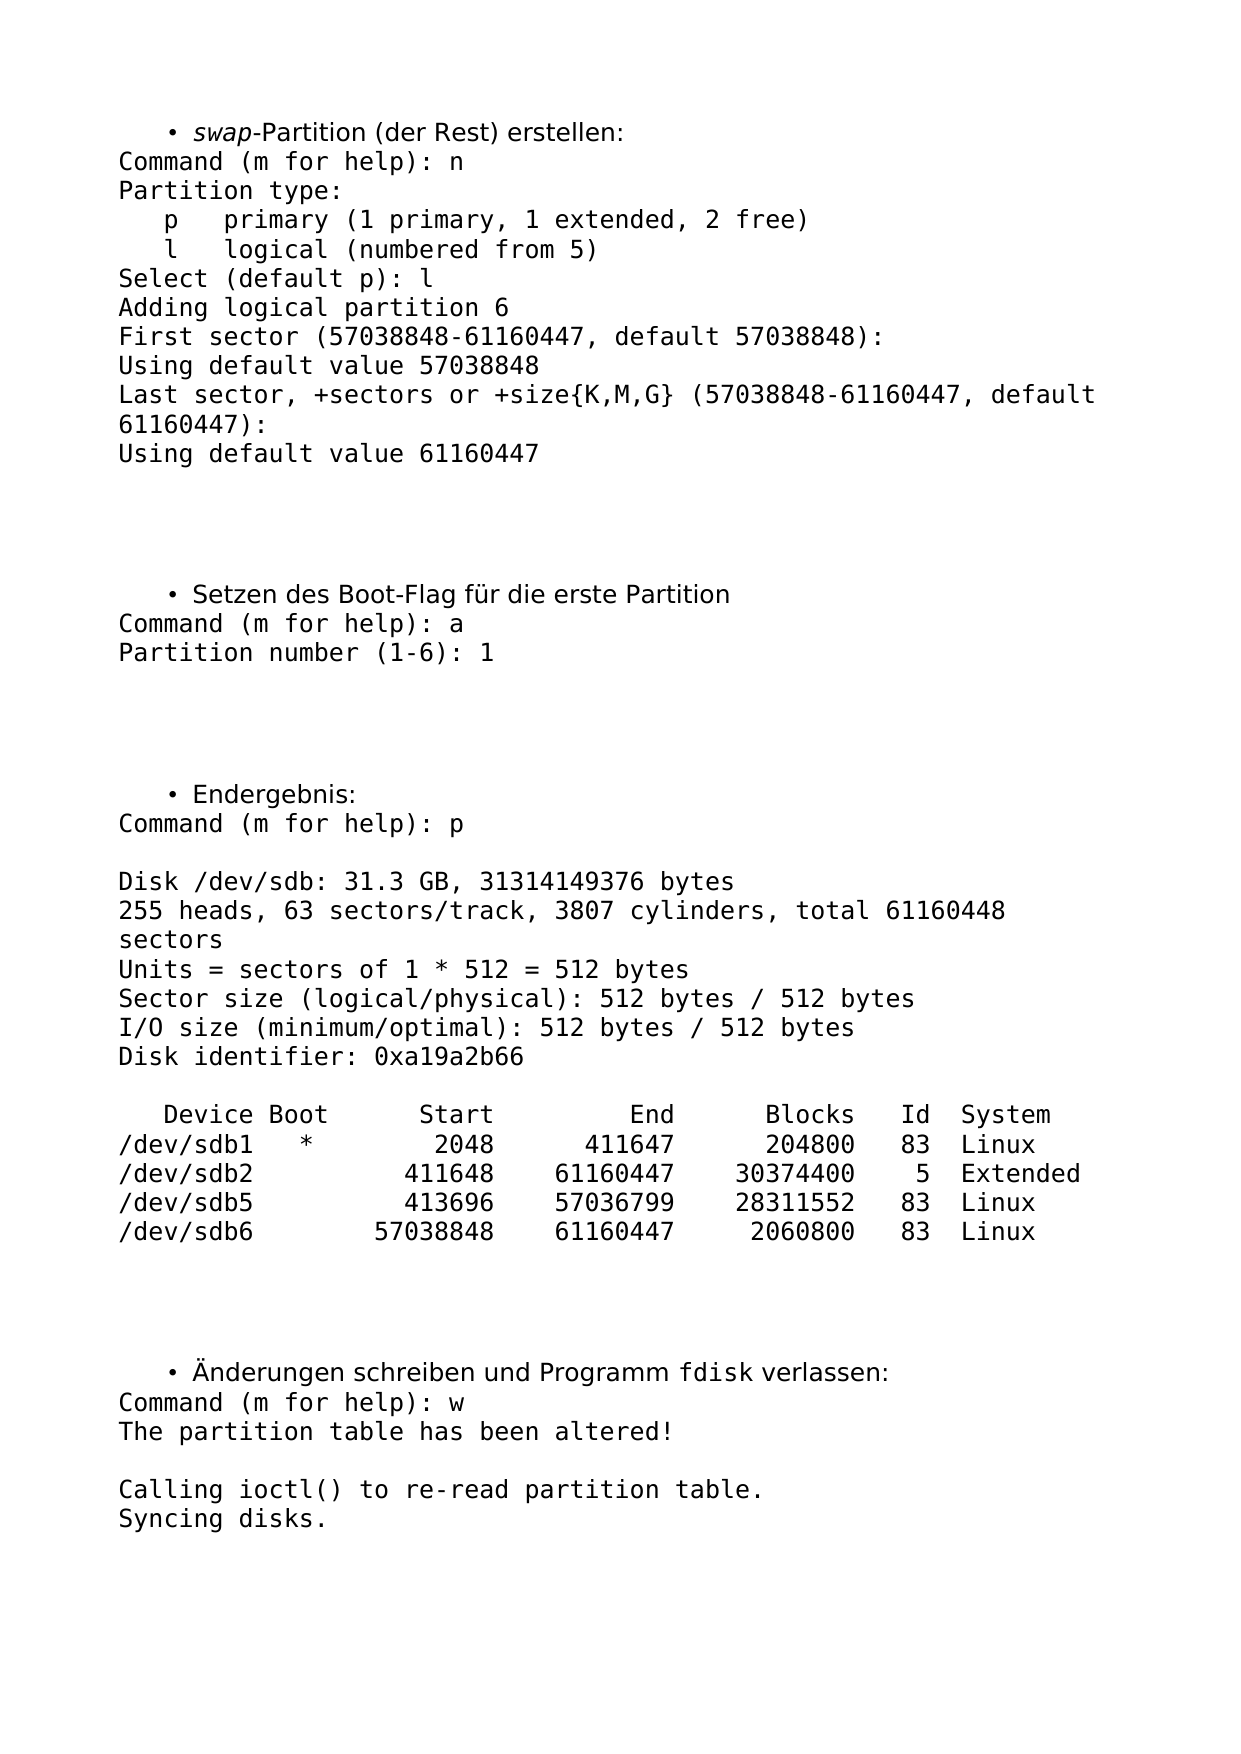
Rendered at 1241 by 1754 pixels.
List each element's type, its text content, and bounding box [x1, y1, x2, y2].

text Command (m for help): w The partition table has been altered! Calling ioctl() to re-read partition table. Syncing disks. [118, 1388, 1122, 1533]
text Command (m for help): p Disk /dev/sdb: 31.3 GB, 31314149376 bytes 255 heads, 63 sectors/track, 3807 cylinders, total 61160448 sectors Units = sectors of 1 * 512 = 512 bytes Sector size (logical/physical): 512 bytes / 512 bytes I/O size (minimum/optimal): 512 bytes / 512 bytes Disk identifier: 0xa19a2b66 Device Boot Start End Blocks Id System /dev/sdb1 * 2048 411647 204800 83 Linux /dev/sdb2 411648 61160447 30374400 5 Extended /dev/sdb5 413696 57036799 28311552 83 Linux /dev/sdb6 57038848 61160447 2060800 83 Linux [118, 809, 1122, 1246]
list Setzen des Boot-Flag für die erste Partition [177, 580, 1122, 609]
text Command (m for help): n Partition type: p primary (1 primary, 1 extended, 2 free) l logical (numbered from 5) Select (default p): l Adding logical partition 6 First sector (57038848-61160447, default 57038848): Using default value 57038848 Last sector, +sectors or +size{K,M,G} (57038848-61160447, default 61160447): Using default value 61160447 [118, 147, 1122, 468]
text Command (m for help): a Partition number (1-6): 1 [118, 609, 1122, 668]
list Endergebnis: [177, 780, 1122, 809]
list Änderungen schreiben und Programm fdisk verlassen: [177, 1358, 1122, 1388]
list swap-Partition (der Rest) erstellen: [177, 118, 1122, 147]
